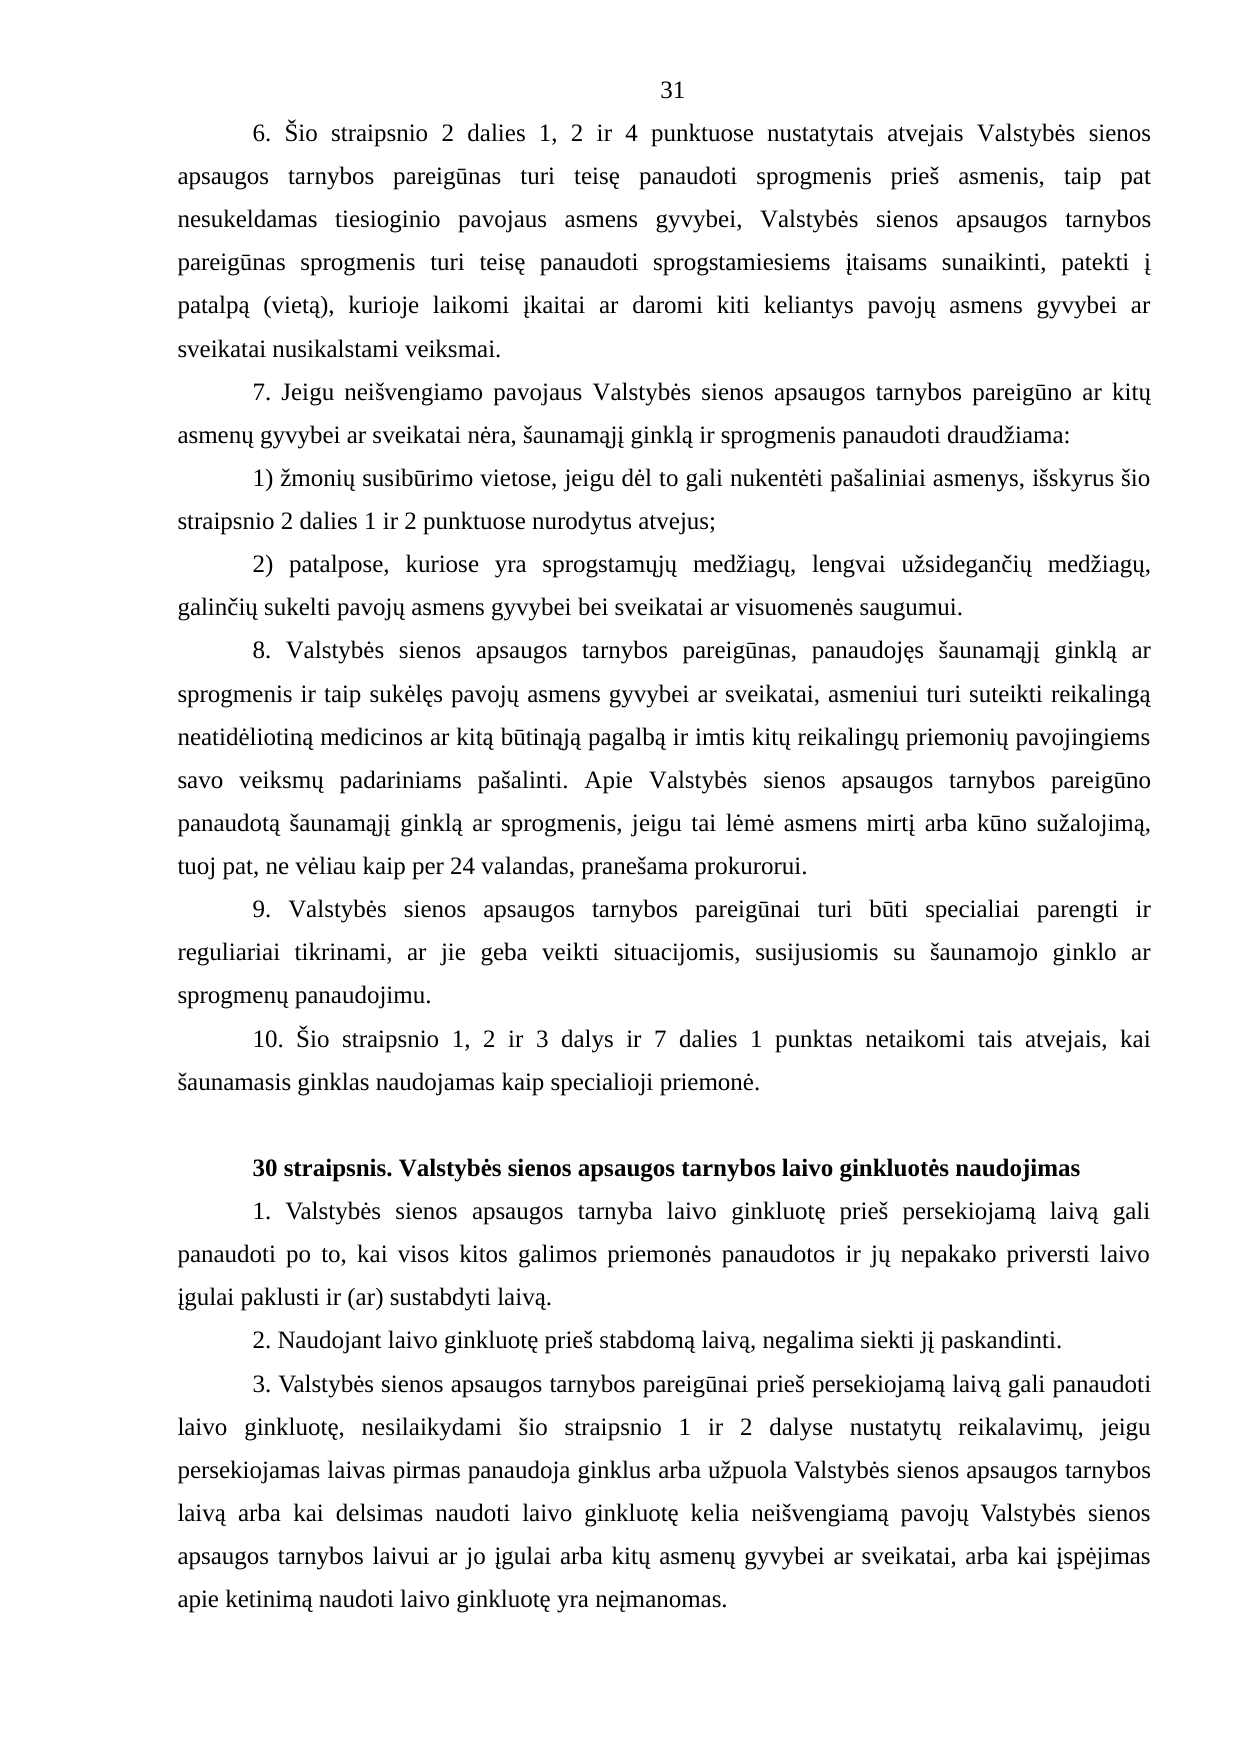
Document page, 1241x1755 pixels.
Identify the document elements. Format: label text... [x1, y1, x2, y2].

text 2. Naudojant laivo ginkluotę prieš stabdomą laivą, negalima siekti jį paskandinti. [177, 1326, 1152, 1354]
text 10. Šio straipsnio 1, 2 ir 3 dalys ir 7 dalies 1 punktas netaikomi tais atvejais, kai šaunamasis ginklas naudojamas kaip specialioji priemonė. [177, 1024, 1152, 1096]
text 1. Valstybės sienos apsaugos tarnyba laivo ginkluotę prieš persekiojamą laivą gali panaudoti po to, kai visos kitos galimos priemonės panaudotos ir jų nepakako priversti laivo įgulai paklusti ir (ar) sustabdyti laivą. [177, 1196, 1152, 1311]
text 7. Jeigu neišvengiamo pavojaus Valstybės sienos apsaugos tarnybos pareigūno ar kitų asmenų gyvybei ar sveikatai nėra, šaunamąjį ginklą ir sprogmenis panaudoti draudžiama: [177, 377, 1152, 449]
text 6. Šio straipsnio 2 dalies 1, 2 ir 4 punktuose nustatytais atvejais Valstybės sienos apsaugos tarnybos pareigūnas turi teisę panaudoti sprogmenis prieš asmenis, taip pat nesukeldamas tiesioginio pavojaus asmens gyvybei, Valstybės sienos apsaugos tarnybos pareigūnas sprogmenis turi teisę panaudoti sprogstamiesiems įtaisams sunaikinti, patekti į patalpą (vietą), kurioje laikomi įkaitai ar daromi kiti keliantys pavojų asmens gyvybei ar sveikatai nusikalstami veiksmai. [177, 118, 1152, 362]
text 30 straipsnis. Valstybės sienos apsaugos tarnybos laivo ginkluotės naudojimas [177, 1153, 1152, 1182]
text 2) patalpose, kuriose yra sprogstamųjų medžiagų, lengvai užsidegančių medžiagų, galinčių sukelti pavojų asmens gyvybei bei sveikatai ar visuomenės saugumui. [177, 549, 1152, 621]
text 3. Valstybės sienos apsaugos tarnybos pareigūnai prieš persekiojamą laivą gali panaudoti laivo ginkluotę, nesilaikydami šio straipsnio 1 ir 2 dalyse nustatytų reikalavimų, jeigu persekiojamas laivas pirmas panaudoja ginklus arba užpuola Valstybės sienos apsaugos tarnybos laivą arba kai delsimas naudoti laivo ginkluotę kelia neišvengiamą pavojų Valstybės sienos apsaugos tarnybos laivui ar jo įgulai arba kitų asmenų gyvybei ar sveikatai, arba kai įspėjimas apie ketinimą naudoti laivo ginkluotę yra neįmanomas. [177, 1369, 1152, 1613]
text 1) žmonių susibūrimo vietose, jeigu dėl to gali nukentėti pašaliniai asmenys, išskyrus šio straipsnio 2 dalies 1 ir 2 punktuose nurodytus atvejus; [177, 463, 1152, 535]
text 8. Valstybės sienos apsaugos tarnybos pareigūnas, panaudojęs šaunamąjį ginklą ar sprogmenis ir taip sukėlęs pavojų asmens gyvybei ar sveikatai, asmeniui turi suteikti reikalingą neatidėliotiną medicinos ar kitą būtinąją pagalbą ir imtis kitų reikalingų priemonių pavojingiems savo veiksmų padariniams pašalinti. Apie Valstybės sienos apsaugos tarnybos pareigūno panaudotą šaunamąjį ginklą ar sprogmenis, jeigu tai lėmė asmens mirtį arba kūno sužalojimą, tuoj pat, ne vėliau kaip per 24 valandas, pranešama prokurorui. [177, 636, 1152, 880]
text 9. Valstybės sienos apsaugos tarnybos pareigūnai turi būti specialiai parengti ir reguliariai tikrinami, ar jie geba veikti situacijomis, susijusiomis su šaunamojo ginklo ar sprogmenų panaudojimu. [177, 894, 1152, 1009]
